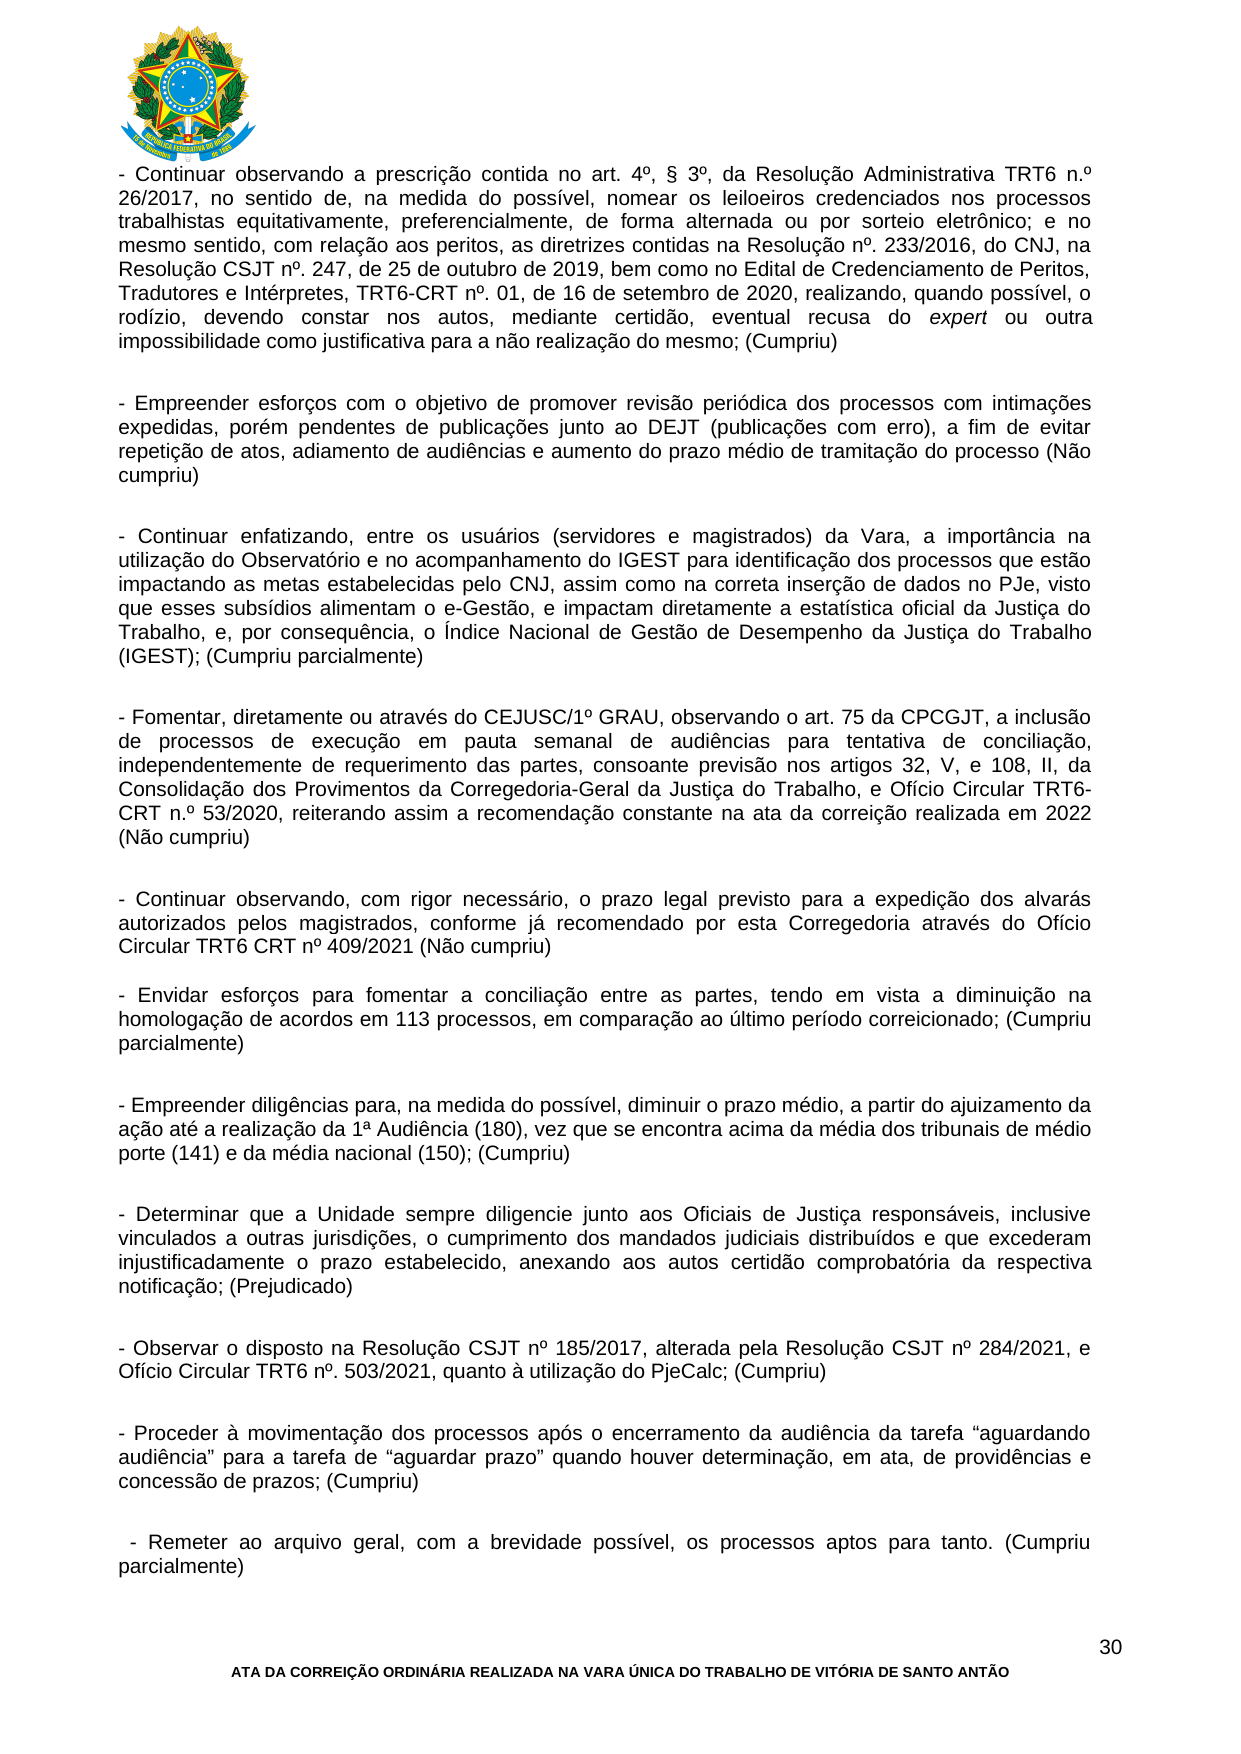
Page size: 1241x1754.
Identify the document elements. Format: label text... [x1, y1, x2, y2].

text - Continuar observando a prescrição contida no art. 4º, § 3º, da Resolução Administrativa TRT6 n.º 26/2017, no sentido de, na medida do possível, nomear os leiloeiros credenciados nos processos trabalhistas equitativamente, preferencialmente, de forma alternada ou por sorteio eletrônico; e no mesmo sentido, com relação aos peritos, as diretrizes contidas na Resolução nº. 233/2016, do CNJ, na Resolução CSJT nº. 247, de 25 de outubro de 2019, bem como no Edital de Credenciamento de Peritos, Tradutores e Intérpretes, TRT6-CRT nº. 01, de 16 de setembro de 2020, realizando, quando possível, o rodízio, devendo constar nos autos, mediante certidão, eventual recusa do expert ou outra impossibilidade como justificativa para a não realização do mesmo; (Cumpriu) [118, 115, 1093, 163]
